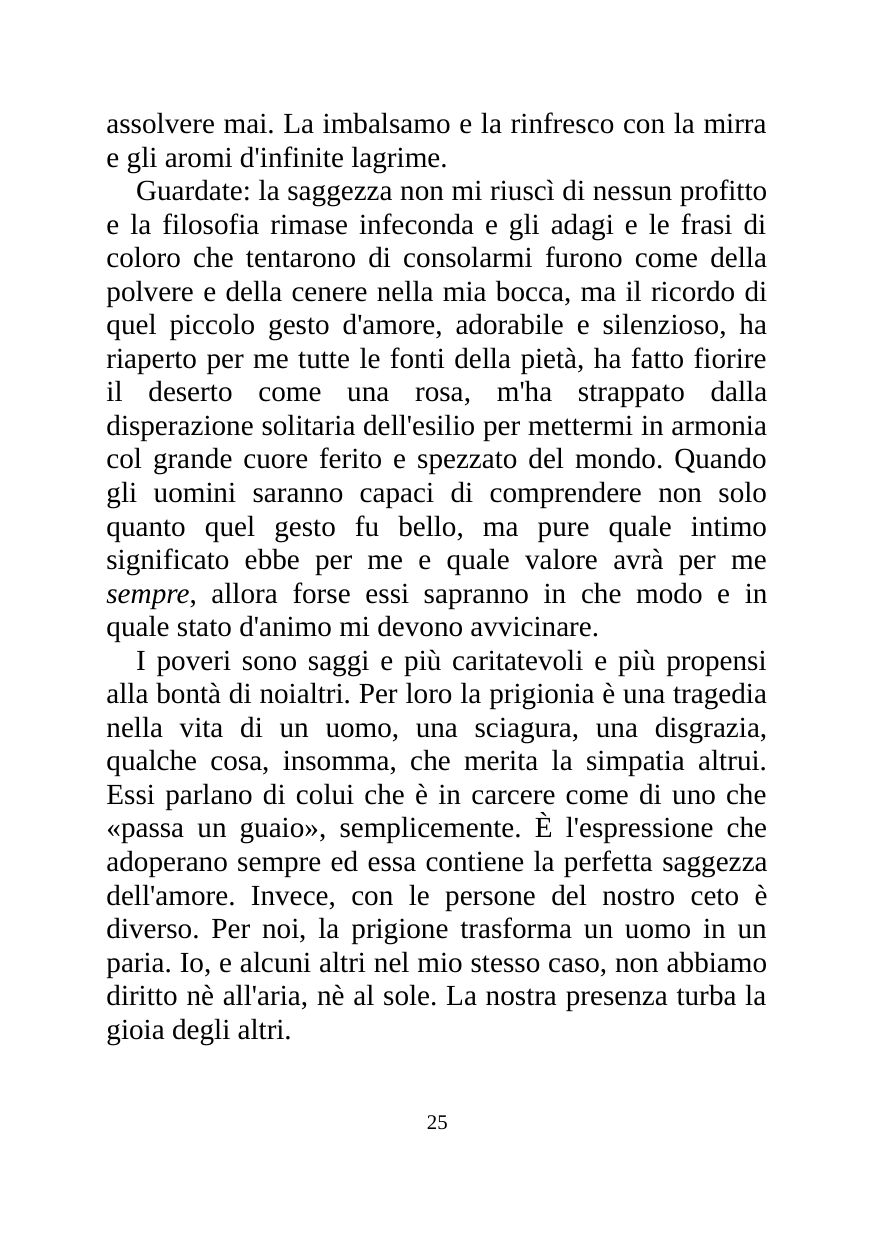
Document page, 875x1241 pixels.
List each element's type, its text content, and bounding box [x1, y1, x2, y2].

text Guardate: la saggezza non mi riuscì di nessun profitto e la filosofia rimase infeconda e gli adagi e le frasi di coloro che tentarono di consolarmi furono come della polvere e della cenere nella mia bocca, ma il ricordo di quel piccolo gesto d'amore, adorabile e silenzioso, ha riaperto per me tutte le fonti della pietà, ha fatto fiorire il deserto come una rosa, m'ha strappato dalla disperazione solitaria dell'esilio per mettermi in armonia col grande cuore ferito e spezzato del mondo. Quando gli uomini saranno capaci di comprendere non solo quanto quel gesto fu bello, ma pure quale intimo significato ebbe per me e quale valore avrà per me sempre, allora forse essi sapranno in che modo e in quale stato d'animo mi devono avvicinare. [106, 173, 768, 643]
text I poveri sono saggi e più caritatevoli e più propensi alla bontà di noialtri. Per loro la prigionia è una tragedia nella vita di un uomo, una sciagura, una disgrazia, qualche cosa, insomma, che merita la simpatia altrui. Essi parlano di colui che è in carcere come di uno che «passa un guaio», semplicemente. È l'espressione che adoperano sempre ed essa contiene la perfetta saggezza dell'amore. Invece, con le persone del nostro ceto è diverso. Per noi, la prigione trasforma un uomo in un paria. Io, e alcuni altri nel mio stesso caso, non abbiamo diritto nè all'aria, nè al sole. La nostra presenza turba la gioia degli altri. [106, 643, 768, 1045]
text assolvere mai. La imbalsamo e la rinfresco con la mirra e gli aromi d'infinite lagrime. [106, 106, 768, 173]
